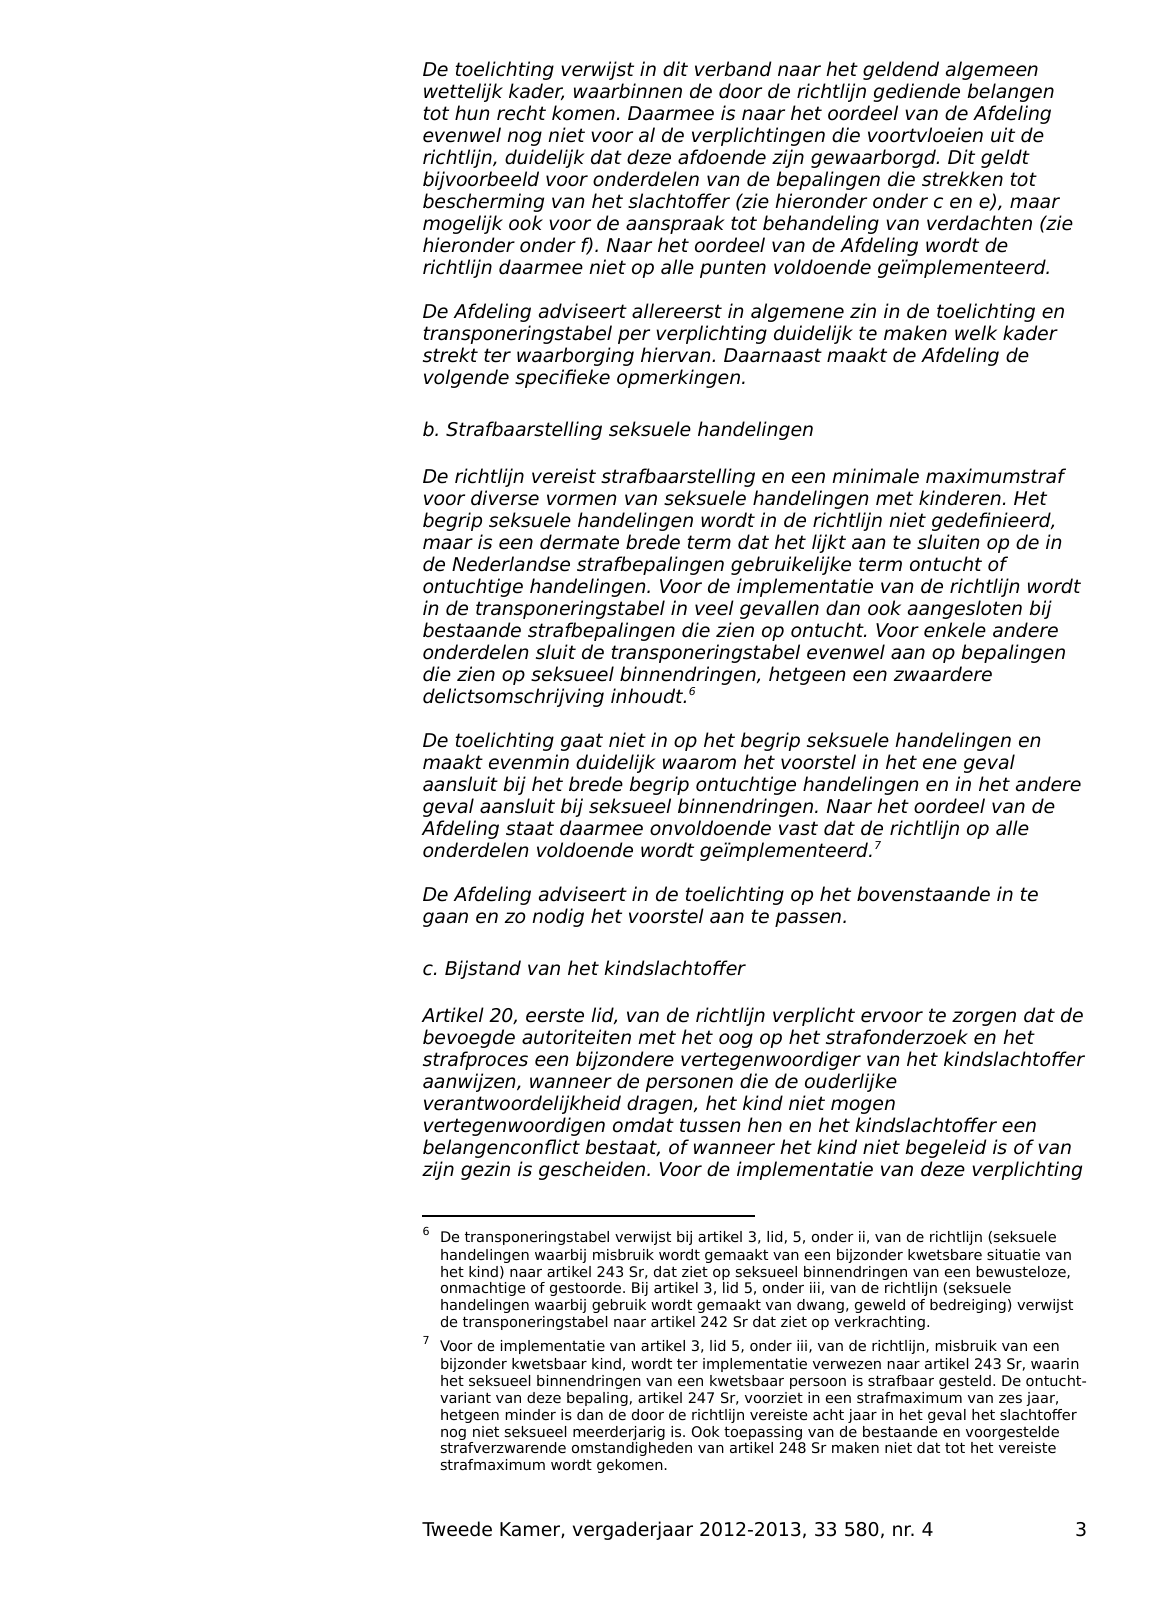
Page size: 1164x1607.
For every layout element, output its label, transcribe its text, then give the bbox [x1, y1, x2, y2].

text De transponeringstabel verwijst bij artikel 3, lid, 5, onder ii, van de richtlijn (seksuele handelingen waarbij misbruik wordt gemaakt van een bijzonder kwetsbare situatie van het kind) naar artikel 243 Sr, dat ziet op seksueel binnendringen van een bewusteloze, onmachtige of gestoorde. Bij artikel 3, lid 5, onder iii, van de richtlijn (seksuele handelingen waarbij gebruik wordt gemaakt van dwang, geweld of bedreiging) verwijst de transponeringstabel naar artikel 242 Sr dat ziet op verkrachting. [422, 1225, 1087, 1331]
text De toelichting verwijst in dit verband naar het geldend algemeen wettelijk kader, waarbinnen de door de richtlijn gediende belangen tot hun recht komen. Daarmee is naar het oordeel van de Afdeling evenwel nog niet voor al de verplichtingen die voortvloeien uit de richtlijn, duidelijk dat deze afdoende zijn gewaarborgd. Dit geldt bijvoorbeeld voor onderdelen van de bepalingen die strekken tot bescherming van het slachtoffer (zie hieronder onder c en e), maar mogelijk ook voor de aanspraak tot behandeling van verdachten (zie hieronder onder f). Naar het oordeel van de Afdeling wordt de richtlijn daarmee niet op alle punten voldoende geïmplementeerd. [422, 59, 1087, 279]
text De Afdeling adviseert allereerst in algemene zin in de toelichting en transponeringstabel per verplichting duidelijk te maken welk kader strekt ter waarborging hiervan. Daarnaast maakt de Afdeling de volgende specifieke opmerkingen. [422, 301, 1087, 389]
text De toelichting gaat niet in op het begrip seksuele handelingen en maakt evenmin duidelijk waarom het voorstel in het ene geval aansluit bij het brede begrip ontuchtige handelingen en in het andere geval aansluit bij seksueel binnendringen. Naar het oordeel van de Afdeling staat daarmee onvoldoende vast dat de richtlijn op alle onderdelen voldoende wordt geïmplementeerd. [422, 730, 1087, 862]
text Artikel 20, eerste lid, van de richtlijn verplicht ervoor te zorgen dat de bevoegde autoriteiten met het oog op het strafonderzoek en het strafproces een bijzondere vertegenwoordiger van het kindslachtoffer aanwijzen, wanneer de personen die de ouderlijke verantwoordelijkheid dragen, het kind niet mogen vertegenwoordigen omdat tussen hen en het kindslachtoffer een belangenconflict bestaat, of wanneer het kind niet begeleid is of van zijn gezin is gescheiden. Voor de implementatie van deze verplichting [422, 1005, 1087, 1181]
text Voor de implementatie van artikel 3, lid 5, onder iii, van de richtlijn, misbruik van een bijzonder kwetsbaar kind, wordt ter implementatie verwezen naar artikel 243 Sr, waarin het seksueel binnendringen van een kwetsbaar persoon is strafbaar gesteld. De ontucht-variant van deze bepaling, artikel 247 Sr, voorziet in een strafmaximum van zes jaar, hetgeen minder is dan de door de richtlijn vereiste acht jaar in het geval het slachtoffer nog niet seksueel meerderjarig is. Ook toepassing van de bestaande en voorgestelde strafverzwarende omstandigheden van artikel 248 Sr maken niet dat tot het vereiste strafmaximum wordt gekomen. [422, 1334, 1087, 1474]
text De richtlijn vereist strafbaarstelling en een minimale maximumstraf voor diverse vormen van seksuele handelingen met kinderen. Het begrip seksuele handelingen wordt in de richtlijn niet gedefinieerd, maar is een dermate brede term dat het lijkt aan te sluiten op de in de Nederlandse strafbepalingen gebruikelijke term ontucht of ontuchtige handelingen. Voor de implementatie van de richtlijn wordt in de transponeringstabel in veel gevallen dan ook aangesloten bij bestaande strafbepalingen die zien op ontucht. Voor enkele andere onderdelen sluit de transponeringstabel evenwel aan op bepalingen die zien op seksueel binnendringen, hetgeen een zwaardere delictsomschrijving inhoudt. [422, 466, 1087, 708]
subtitle b. Strafbaarstelling seksuele handelingen [422, 419, 1087, 441]
text De Afdeling adviseert in de toelichting op het bovenstaande in te gaan en zo nodig het voorstel aan te passen. [422, 884, 1087, 928]
subtitle c. Bijstand van het kindslachtoffer [422, 958, 1087, 980]
